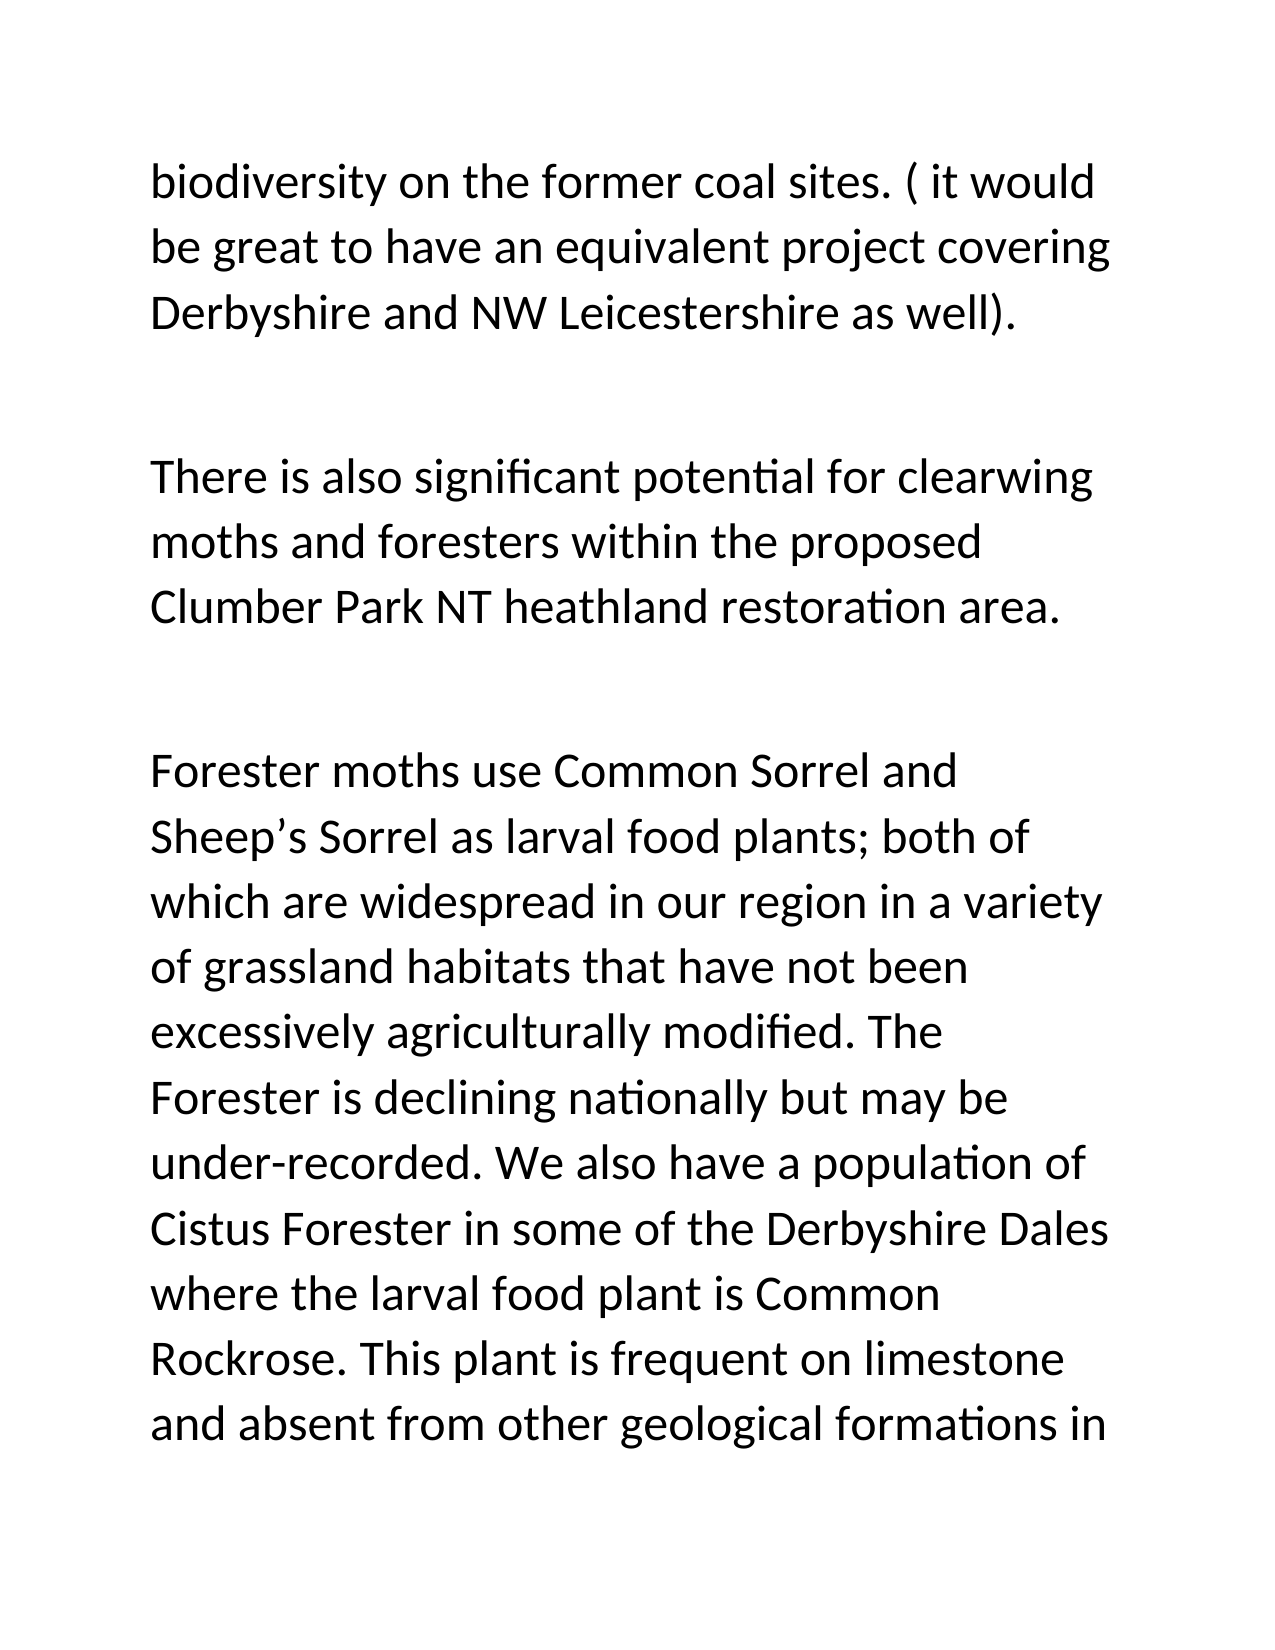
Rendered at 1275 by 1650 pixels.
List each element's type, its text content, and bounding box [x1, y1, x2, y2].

text biodiversity on the former coal sites. ( it would be great to have an equivalent project covering Derbyshire and NW Leicestershire as well). [150, 150, 1125, 342]
text There is also significant potential for clearwing moths and foresters within the proposed Clumber Park NT heathland restoration area. [150, 444, 1125, 636]
text Forester moths use Common Sorrel and Sheep’s Sorrel as larval food plants; both of which are widespread in our region in a variety of grassland habitats that have not been excessively agriculturally modified. The Forester is declining nationally but may be under-recorded. We also have a population of Cistus Forester in some of the Derbyshire Dales where the larval food plant is Common Rockrose. This plant is frequent on limestone and absent from other geological formations in [150, 739, 1125, 1453]
